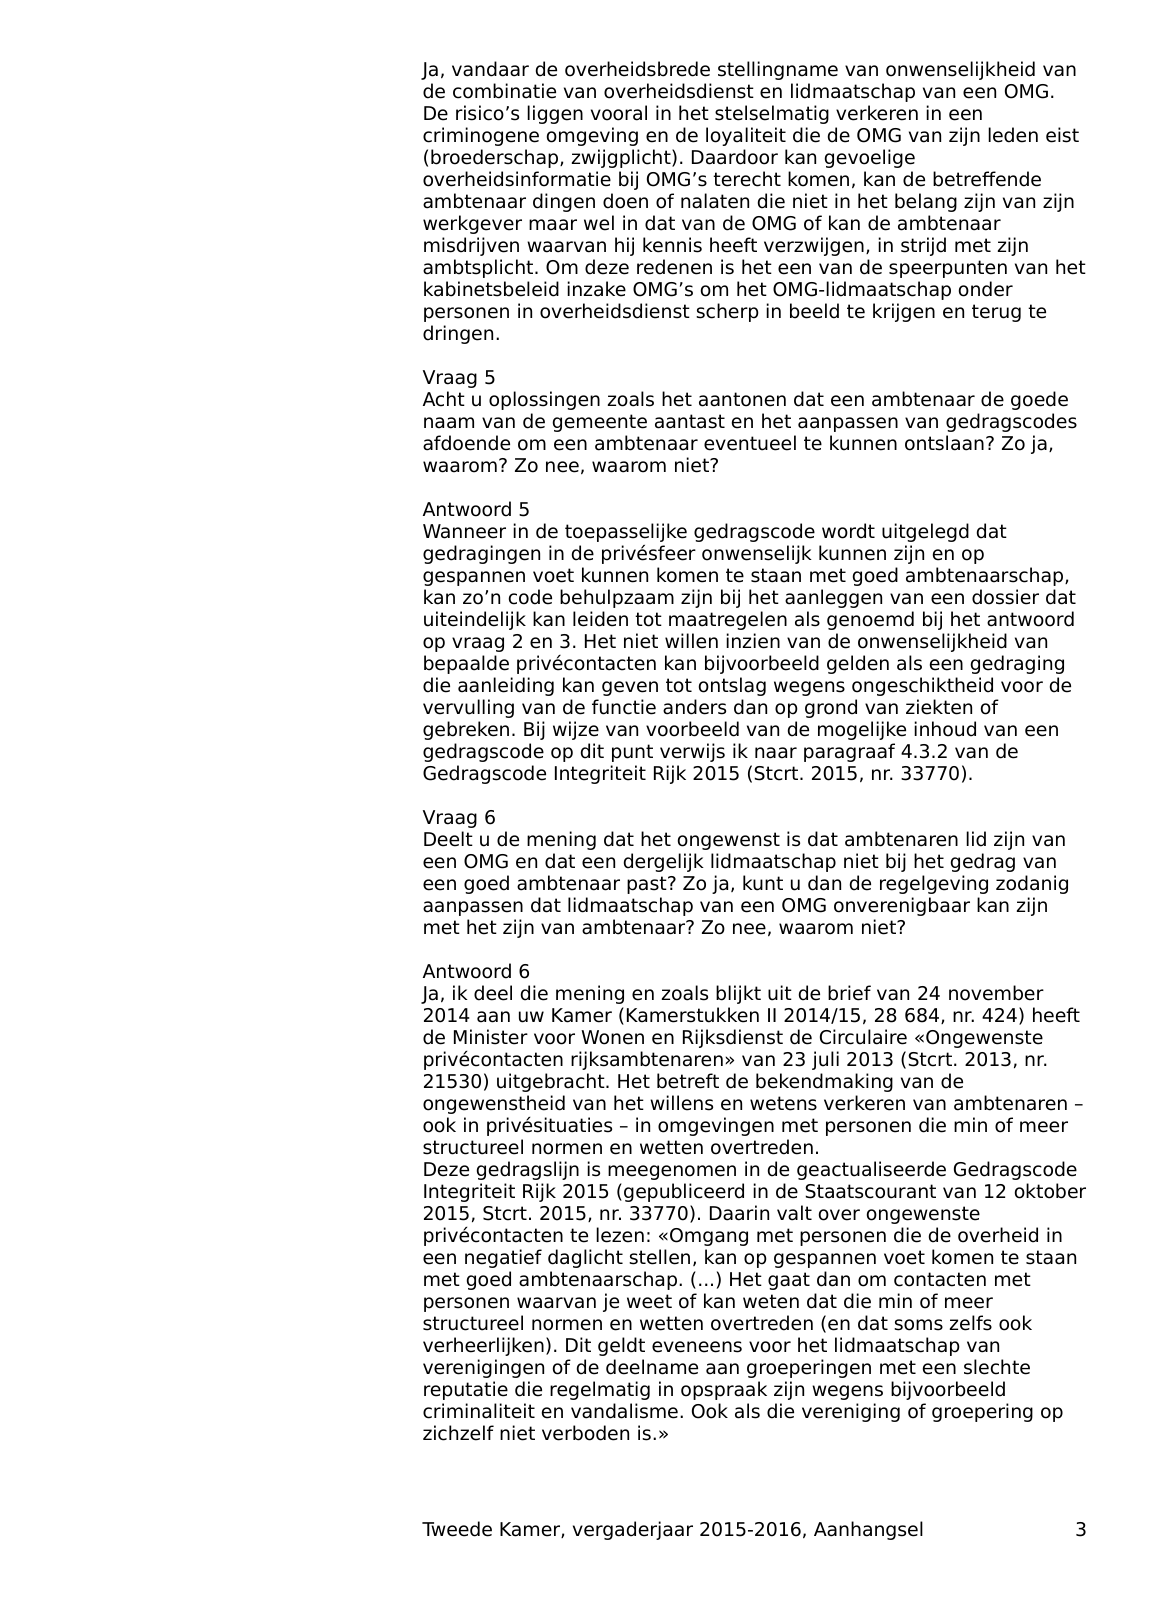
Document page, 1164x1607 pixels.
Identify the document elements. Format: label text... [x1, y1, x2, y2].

text Antwoord 5 [422, 499, 1087, 521]
text Vraag 5 [422, 367, 1087, 389]
text Vraag 6 [422, 807, 1087, 829]
text Deelt u de mening dat het ongewenst is dat ambtenaren lid zijn van een OMG en dat een dergelijk lidmaatschap niet bij het gedrag van een goed ambtenaar past? Zo ja, kunt u dan de regelgeving zodanig aanpassen dat lidmaatschap van een OMG onverenigbaar kan zijn met het zijn van ambtenaar? Zo nee, waarom niet? [422, 829, 1087, 939]
text Wanneer in de toepasselijke gedragscode wordt uitgelegd dat gedragingen in de privésfeer onwenselijk kunnen zijn en op gespannen voet kunnen komen te staan met goed ambtenaarschap, kan zo’n code behulpzaam zijn bij het aanleggen van een dossier dat uiteindelijk kan leiden tot maatregelen als genoemd bij het antwoord op vraag 2 en 3. Het niet willen inzien van de onwenselijkheid van bepaalde privécontacten kan bijvoorbeeld gelden als een gedraging die aanleiding kan geven tot ontslag wegens ongeschiktheid voor de vervulling van de functie anders dan op grond van ziekten of gebreken. Bij wijze van voorbeeld van de mogelijke inhoud van een gedragscode op dit punt verwijs ik naar paragraaf 4.3.2 van de Gedragscode Integriteit Rijk 2015 (Stcrt. 2015, nr. 33770). [422, 521, 1087, 785]
text Ja, vandaar de overheidsbrede stellingname van onwenselijkheid van de combinatie van overheidsdienst en lidmaatschap van een OMG. De risico’s liggen vooral in het stelselmatig verkeren in een criminogene omgeving en de loyaliteit die de OMG van zijn leden eist (broederschap, zwijgplicht). Daardoor kan gevoelige overheidsinformatie bij OMG’s terecht komen, kan de betreffende ambtenaar dingen doen of nalaten die niet in het belang zijn van zijn werkgever maar wel in dat van de OMG of kan de ambtenaar misdrijven waarvan hij kennis heeft verzwijgen, in strijd met zijn ambtsplicht. Om deze redenen is het een van de speerpunten van het kabinetsbeleid inzake OMG’s om het OMG-lidmaatschap onder personen in overheidsdienst scherp in beeld te krijgen en terug te dringen. [422, 59, 1087, 345]
text Deze gedragslijn is meegenomen in de geactualiseerde Gedragscode Integriteit Rijk 2015 (gepubliceerd in de Staatscourant van 12 oktober 2015, Stcrt. 2015, nr. 33770). Daarin valt over ongewenste privécontacten te lezen: «Omgang met personen die de overheid in een negatief daglicht stellen, kan op gespannen voet komen te staan met goed ambtenaarschap. (...) Het gaat dan om contacten met personen waarvan je weet of kan weten dat die min of meer structureel normen en wetten overtreden (en dat soms zelfs ook verheerlijken). Dit geldt eveneens voor het lidmaatschap van verenigingen of de deelname aan groeperingen met een slechte reputatie die regelmatig in opspraak zijn wegens bijvoorbeeld criminaliteit en vandalisme. Ook als die vereniging of groepering op zichzelf niet verboden is.» [422, 1159, 1087, 1444]
text Ja, ik deel die mening en zoals blijkt uit de brief van 24 november 2014 aan uw Kamer (Kamerstukken II 2014/15, 28 684, nr. 424) heeft de Minister voor Wonen en Rijksdienst de Circulaire «Ongewenste privécontacten rijksambtenaren» van 23 juli 2013 (Stcrt. 2013, nr. 21530) uitgebracht. Het betreft de bekendmaking van de ongewenstheid van het willens en wetens verkeren van ambtenaren – ook in privésituaties – in omgevingen met personen die min of meer structureel normen en wetten overtreden. [422, 983, 1087, 1159]
text Acht u oplossingen zoals het aantonen dat een ambtenaar de goede naam van de gemeente aantast en het aanpassen van gedragscodes afdoende om een ambtenaar eventueel te kunnen ontslaan? Zo ja, waarom? Zo nee, waarom niet? [422, 389, 1087, 477]
text Antwoord 6 [422, 961, 1087, 983]
